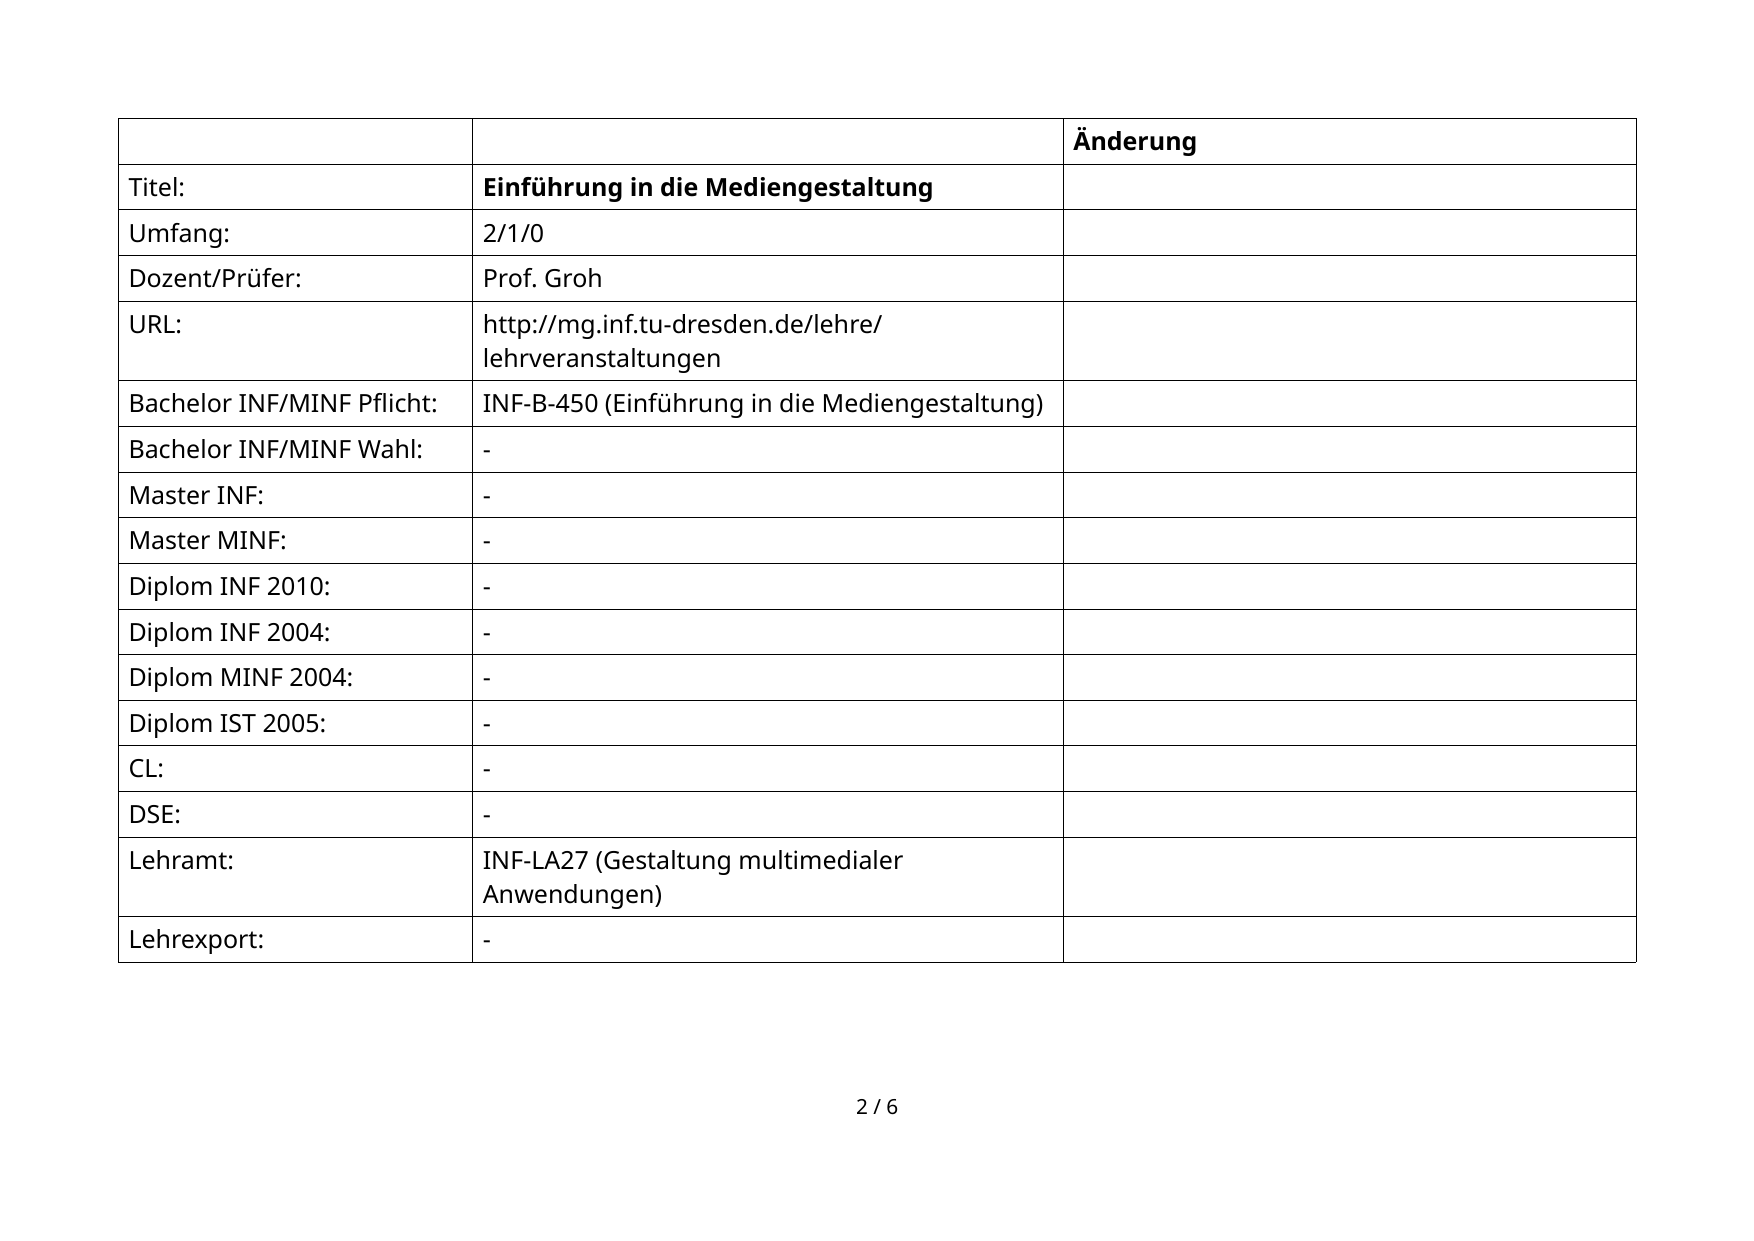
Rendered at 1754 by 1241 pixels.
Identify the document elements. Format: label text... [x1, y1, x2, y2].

table_cell [1064, 381, 1636, 426]
table_cell Master INF: [119, 473, 472, 517]
table_cell Umfang: [119, 210, 472, 255]
table_cell [1064, 792, 1636, 837]
table_cell [1064, 838, 1636, 916]
table_header Änderung [1064, 119, 1636, 164]
table_cell [1064, 256, 1636, 301]
table_cell - [473, 610, 1063, 654]
table_cell Diplom IST 2005: [119, 701, 472, 745]
table_cell - [473, 427, 1063, 472]
table_cell [1064, 655, 1636, 700]
table_cell [1064, 473, 1636, 517]
table_cell Titel: [119, 165, 472, 209]
table_cell Prof. Groh [473, 256, 1063, 301]
table_cell Diplom INF 2010: [119, 564, 472, 608]
table_cell Lehramt: [119, 838, 472, 916]
table_cell Diplom INF 2004: [119, 610, 472, 654]
table_cell - [473, 564, 1063, 608]
table_cell Diplom MINF 2004: [119, 655, 472, 700]
table_header [473, 119, 1063, 164]
table_header [119, 119, 472, 164]
table_cell Bachelor INF/MINF Pflicht: [119, 381, 472, 426]
table_cell Master MINF: [119, 518, 472, 563]
table_cell - [473, 655, 1063, 700]
table_cell [1064, 165, 1636, 209]
table_cell [1064, 746, 1636, 791]
table_cell INF-B-450 (Einführung in die Mediengestaltung) [473, 381, 1063, 426]
table_cell [1064, 564, 1636, 608]
table_cell - [473, 792, 1063, 837]
table_cell [1064, 917, 1636, 962]
table_cell Bachelor INF/MINF Wahl: [119, 427, 472, 472]
table_cell - [473, 518, 1063, 563]
table_cell - [473, 473, 1063, 517]
table_cell CL: [119, 746, 472, 791]
table_cell Einführung in die Mediengestaltung [473, 165, 1063, 209]
table_cell URL: [119, 302, 472, 380]
table_cell [1064, 610, 1636, 654]
table_cell 2/1/0 [473, 210, 1063, 255]
table_cell [1064, 427, 1636, 472]
table_cell - [473, 917, 1063, 962]
table_cell http://mg.inf.tu-dresden.de/lehre/lehrveranstaltungen [473, 302, 1063, 380]
table_cell [1064, 701, 1636, 745]
table_cell - [473, 701, 1063, 745]
table_cell [1064, 302, 1636, 380]
table_cell [1064, 210, 1636, 255]
table_cell - [473, 746, 1063, 791]
table_cell Dozent/Prüfer: [119, 256, 472, 301]
table_cell [1064, 518, 1636, 563]
table_cell INF-LA27 (Gestaltung multimedialer Anwendungen) [473, 838, 1063, 916]
table_cell Lehrexport: [119, 917, 472, 962]
table_cell DSE: [119, 792, 472, 837]
